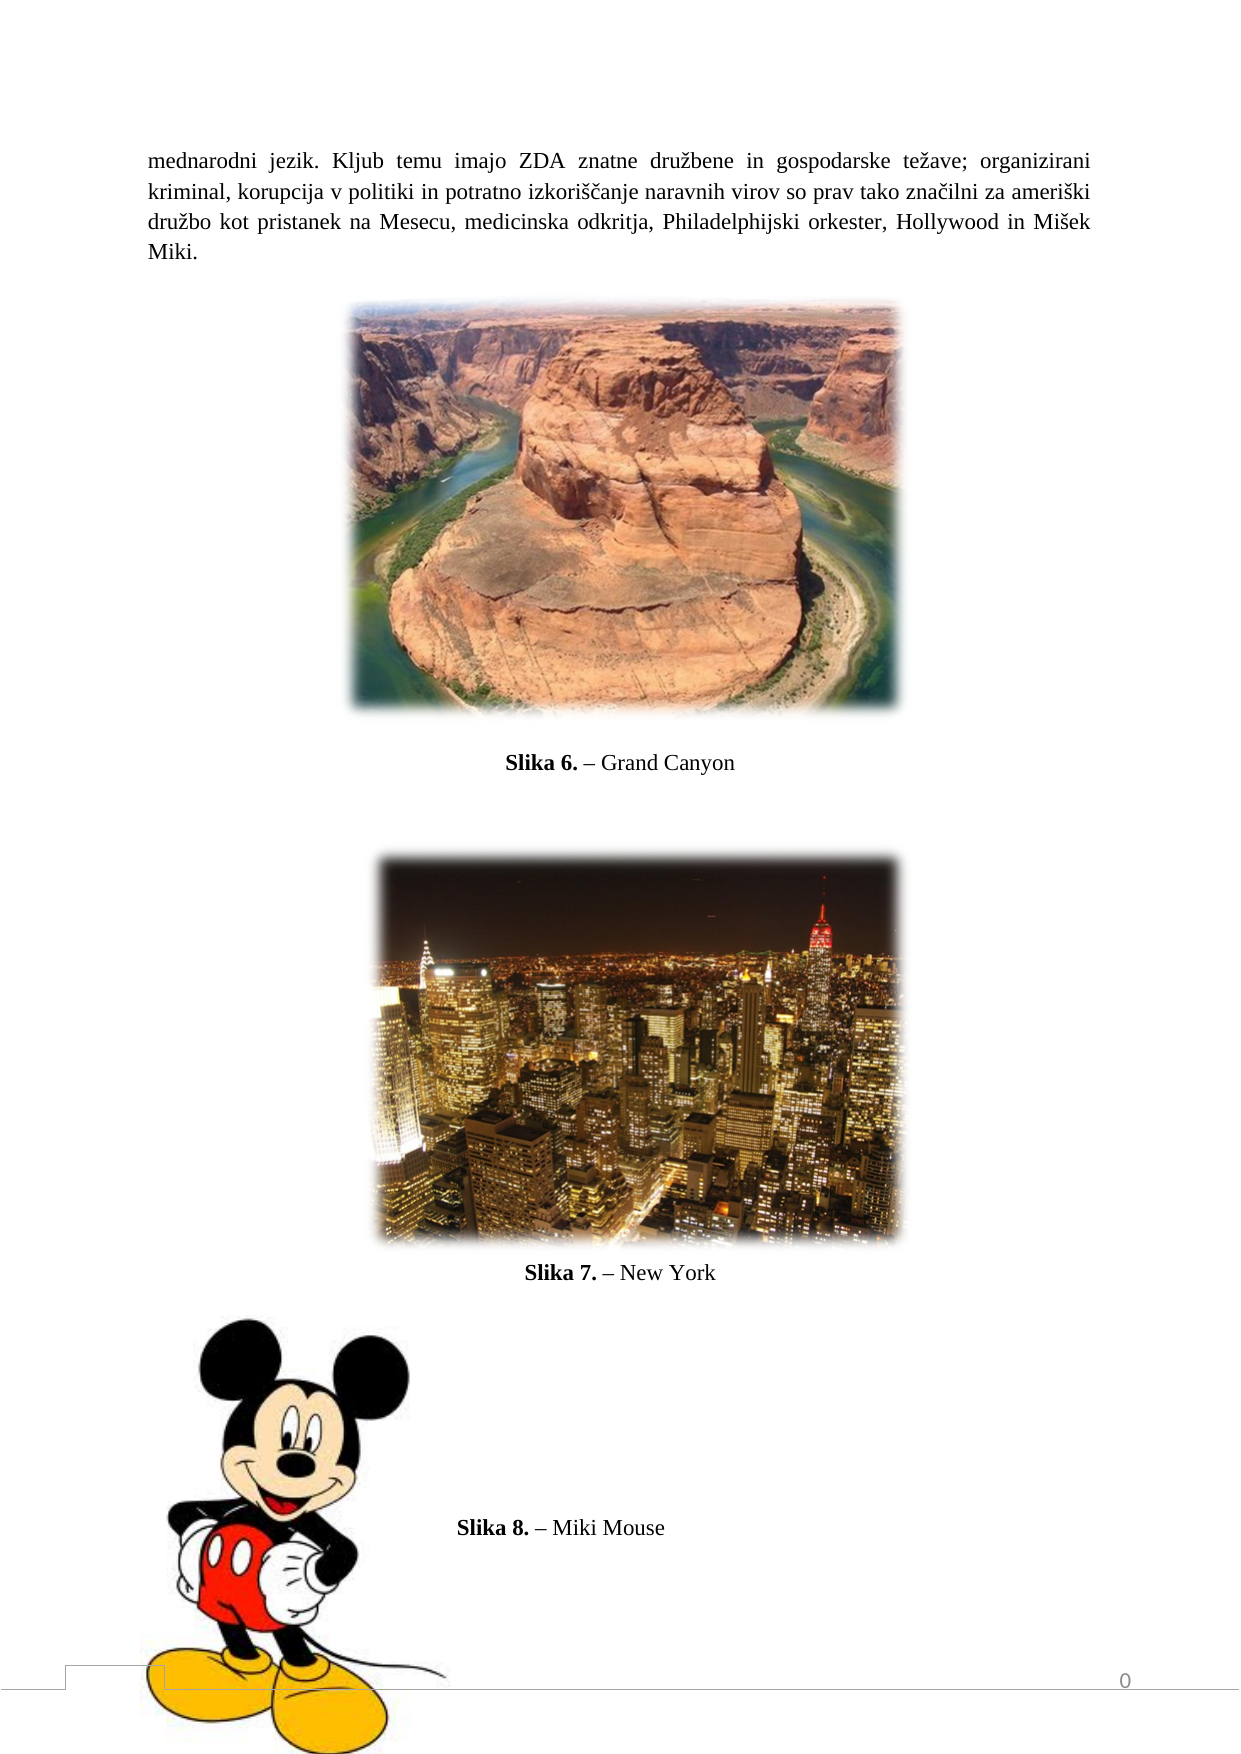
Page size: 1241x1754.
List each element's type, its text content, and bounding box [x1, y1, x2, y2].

text Slika 8. – Miki Mouse [148, 1514, 1093, 1541]
text Slika 7. – New York [148, 1259, 1093, 1285]
picture [140, 1666, 457, 1754]
picture [363, 841, 914, 1255]
picture [140, 1314, 457, 1689]
text mednarodni jezik. Kljub temu imajo ZDA znatne družbene in gospodarske težave; organizirani kriminal, korupcija v politiki in potratno izkoriščanje naravnih virov so prav tako značilni za ameriški družbo kot pristanek na Mesecu, medicinska odkritja, Philadelphijski orkester, Hollywood in Mišek Miki. [148, 148, 1093, 264]
picture [336, 290, 913, 724]
text Slika 6. – Grand Canyon [148, 749, 1093, 775]
